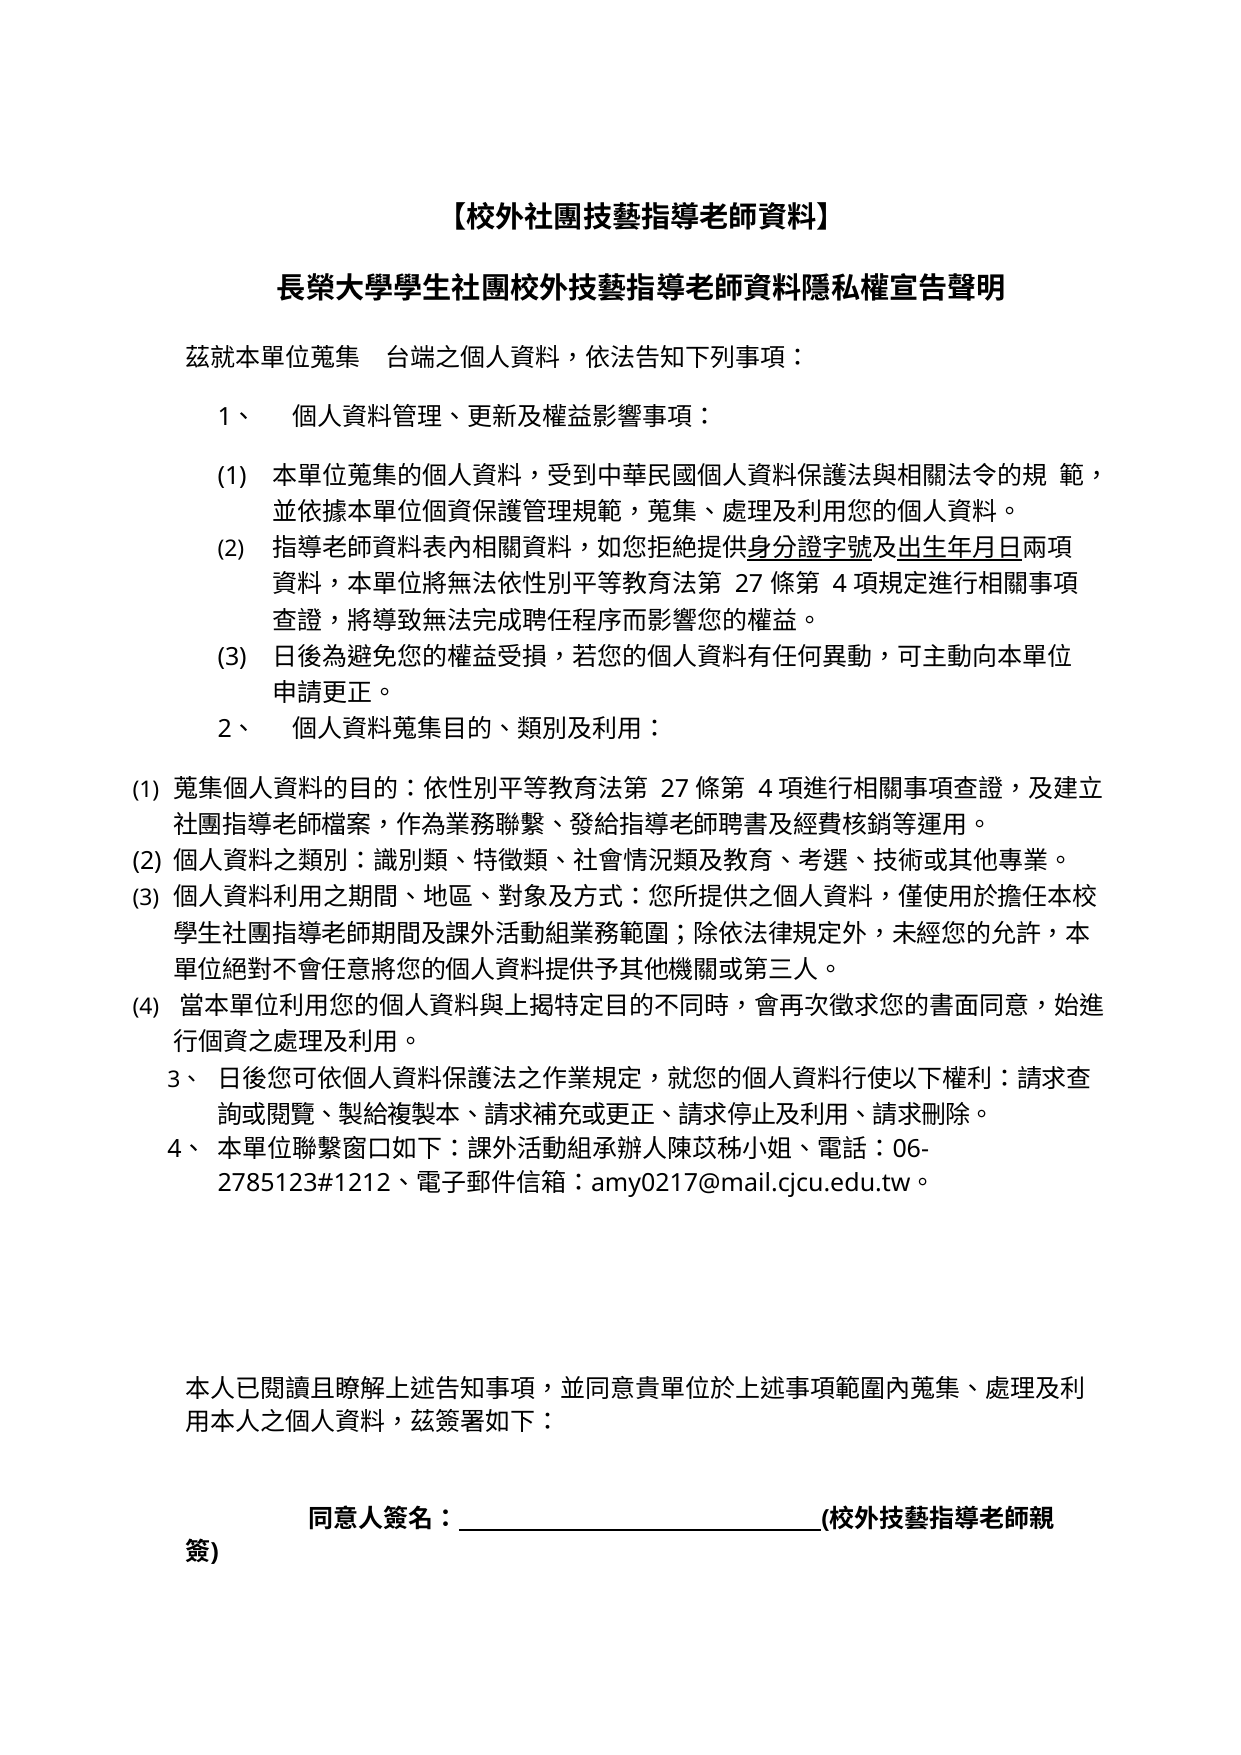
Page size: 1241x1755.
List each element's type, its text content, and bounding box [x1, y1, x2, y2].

text 【校外社團技藝指導老師資料】 [173, 194, 1109, 236]
list 個人資料蒐集目的、類別及利用： [217, 709, 811, 745]
text 長榮大學學生社團校外技藝指導老師資料隱私權宣告聲明 [173, 267, 1109, 307]
list 個人資料管理、更新及權益影響事項： [217, 396, 811, 432]
list 指導老師資料表內相關資料，如您拒絶提供身分證字號及出生年月日兩項資料，本單位將無法依性別平等教育法第 27 條第 4 項規定進行相關事項查證，將導致無法完成聘任程序而影響您的權益。 [217, 528, 1094, 636]
list 個人資料之類別：識別類、特徵類、社會情況類及教育、考選、技術或其他專業。 [132, 841, 1109, 877]
list 當本單位利用您的個人資料與上揭特定目的不同時，會再次徵求您的書面同意，始進行個資之處理及利用。 [132, 986, 1109, 1058]
text 本人已閱讀且瞭解上述告知事項，並同意貴單位於上述事項範圍內蒐集、處理及利用本人之個人資料，茲簽署如下： [185, 1371, 1086, 1436]
list 蒐集個人資料的目的：依性別平等教育法第 27 條第 4 項進行相關事項查證，及建立社團指導老師檔案，作為業務聯繫、發給指導老師聘書及經費核銷等運用。 [132, 768, 1109, 841]
list 本單位聯繫窗口如下：課外活動組承辦人陳苡秭小姐、電話：06-2785123#1212、電子郵件信箱：amy0217@mail.cjcu.edu.tw。 [167, 1131, 1109, 1199]
text 茲就本單位蒐集 台端之個人資料，依法告知下列事項： [185, 337, 811, 373]
list 個人資料利用之期間、地區、對象及方式：您所提供之個人資料，僅使用於擔任本校學生社團指導老師期間及課外活動組業務範圍；除依法律規定外，未經您的允許，本單位絕對不會任意將您的個人資料提供予其他機關或第三人。 [132, 877, 1109, 986]
list 日後您可依個人資料保護法之作業規定，就您的個人資料行使以下權利：請求查詢或閱覽、製給複製本、請求補充或更正、請求停止及利用、請求刪除。 [167, 1058, 1109, 1131]
list 本單位蒐集的個人資料，受到中華民國個人資料保護法與相關法令的規 範，並依據本單位個資保護管理規範，蒐集、處理及利用您的個人資料。 [217, 455, 1094, 528]
text 同意人簽名： (校外技藝指導老師親簽) [185, 1501, 1086, 1566]
list 日後為避免您的權益受損，若您的個人資料有任何異動，可主動向本單位 申請更正。 [217, 636, 1094, 709]
